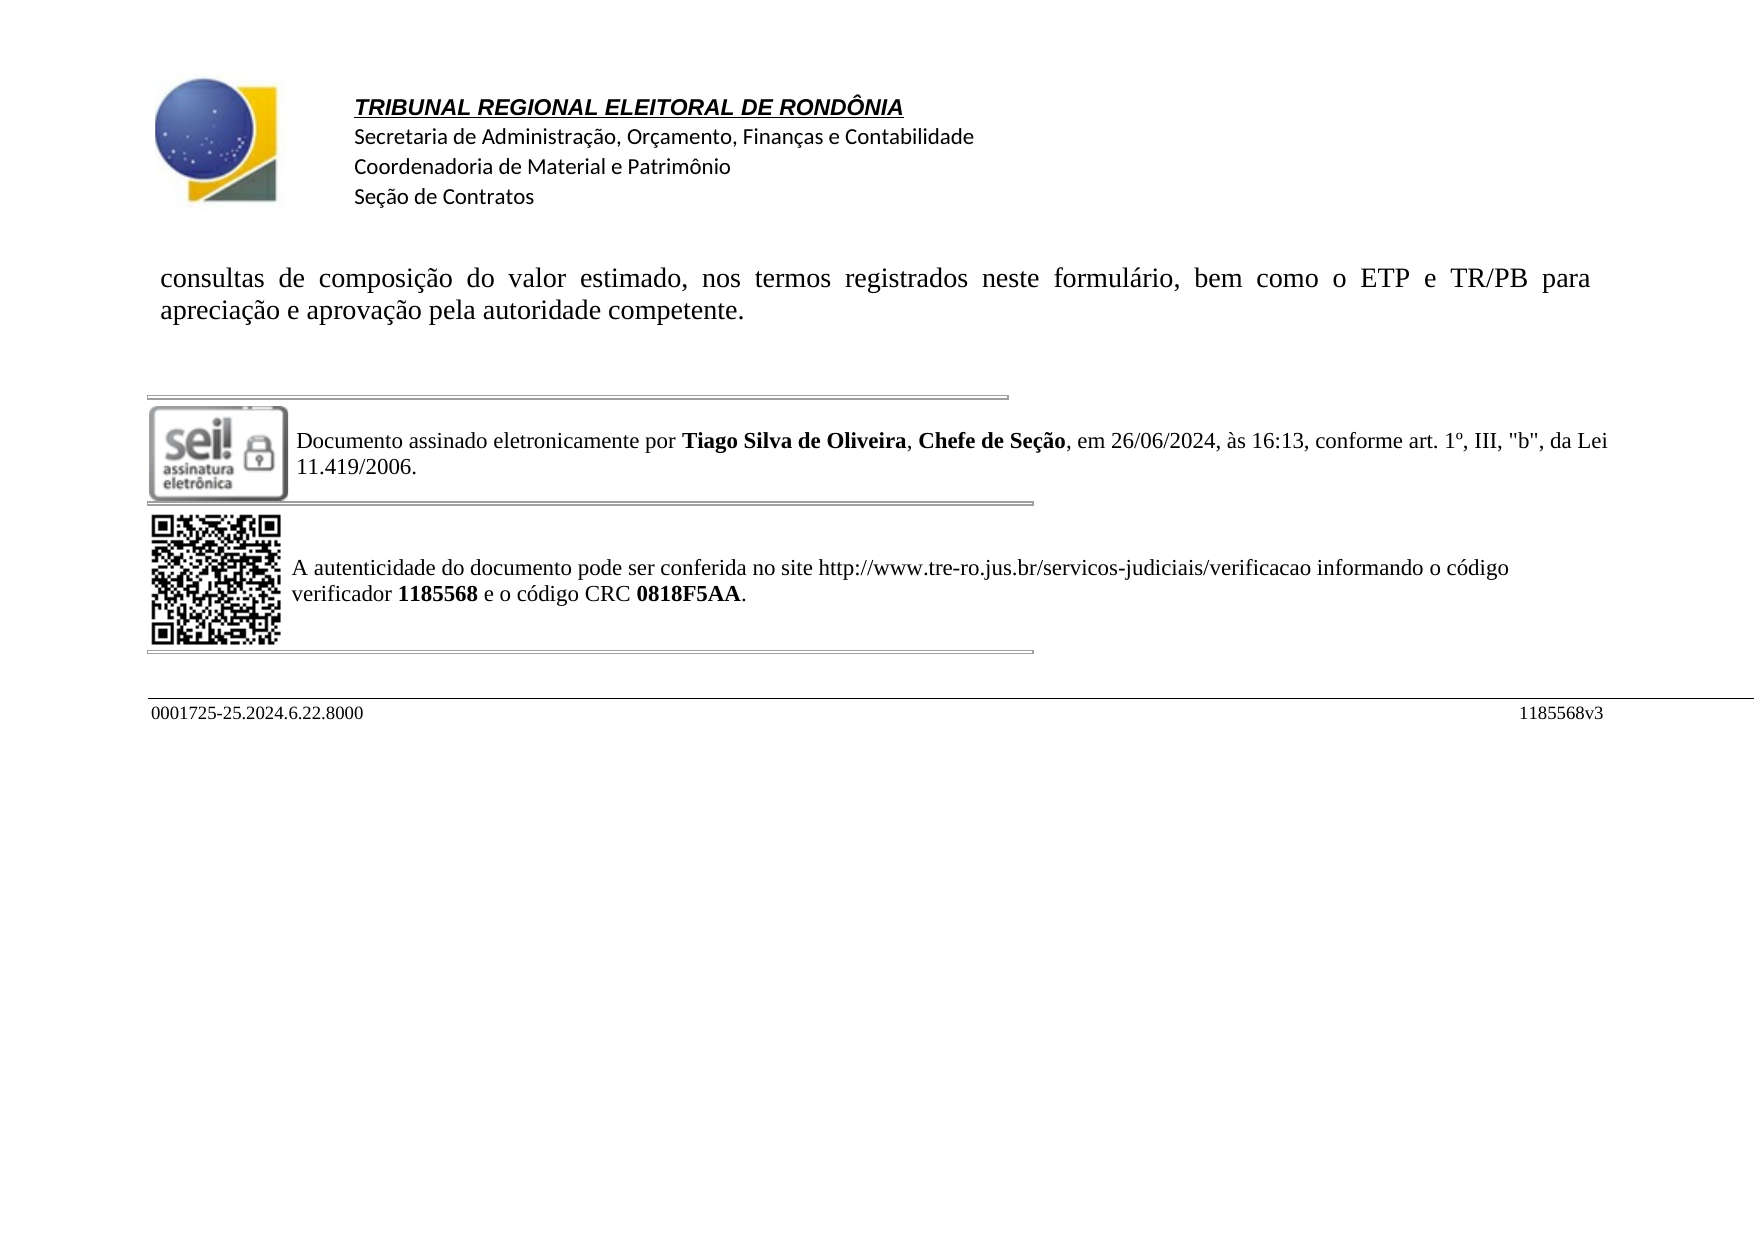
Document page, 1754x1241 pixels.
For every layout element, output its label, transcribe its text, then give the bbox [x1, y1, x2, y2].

table_header [148, 511, 290, 649]
table_header 0001725-25.2024.6.22.8000 [148, 699, 877, 727]
text consultas de composição do valor estimado, nos termos registrados neste formulário, bem como o ETP e TR/PB para apreciação e aprovação pela autoridade competente. [160, 261, 1594, 326]
table_header 1185568v3 [877, 699, 1606, 727]
table_header Documento assinado eletronicamente por Tiago Silva de Oliveira, Chefe de Seção, em 26/06/2024, às 16:13, conforme art. 1º, III, "b", da Lei 11.419/2006. [295, 405, 1616, 502]
table_header A autenticidade do documento pode ser conferida no site http://www.tre-ro.jus.br/servicos-judiciais/verificacao informando o código verificador 1185568 e o código CRC 0818F5AA. [290, 511, 1616, 649]
table_header [148, 405, 294, 501]
